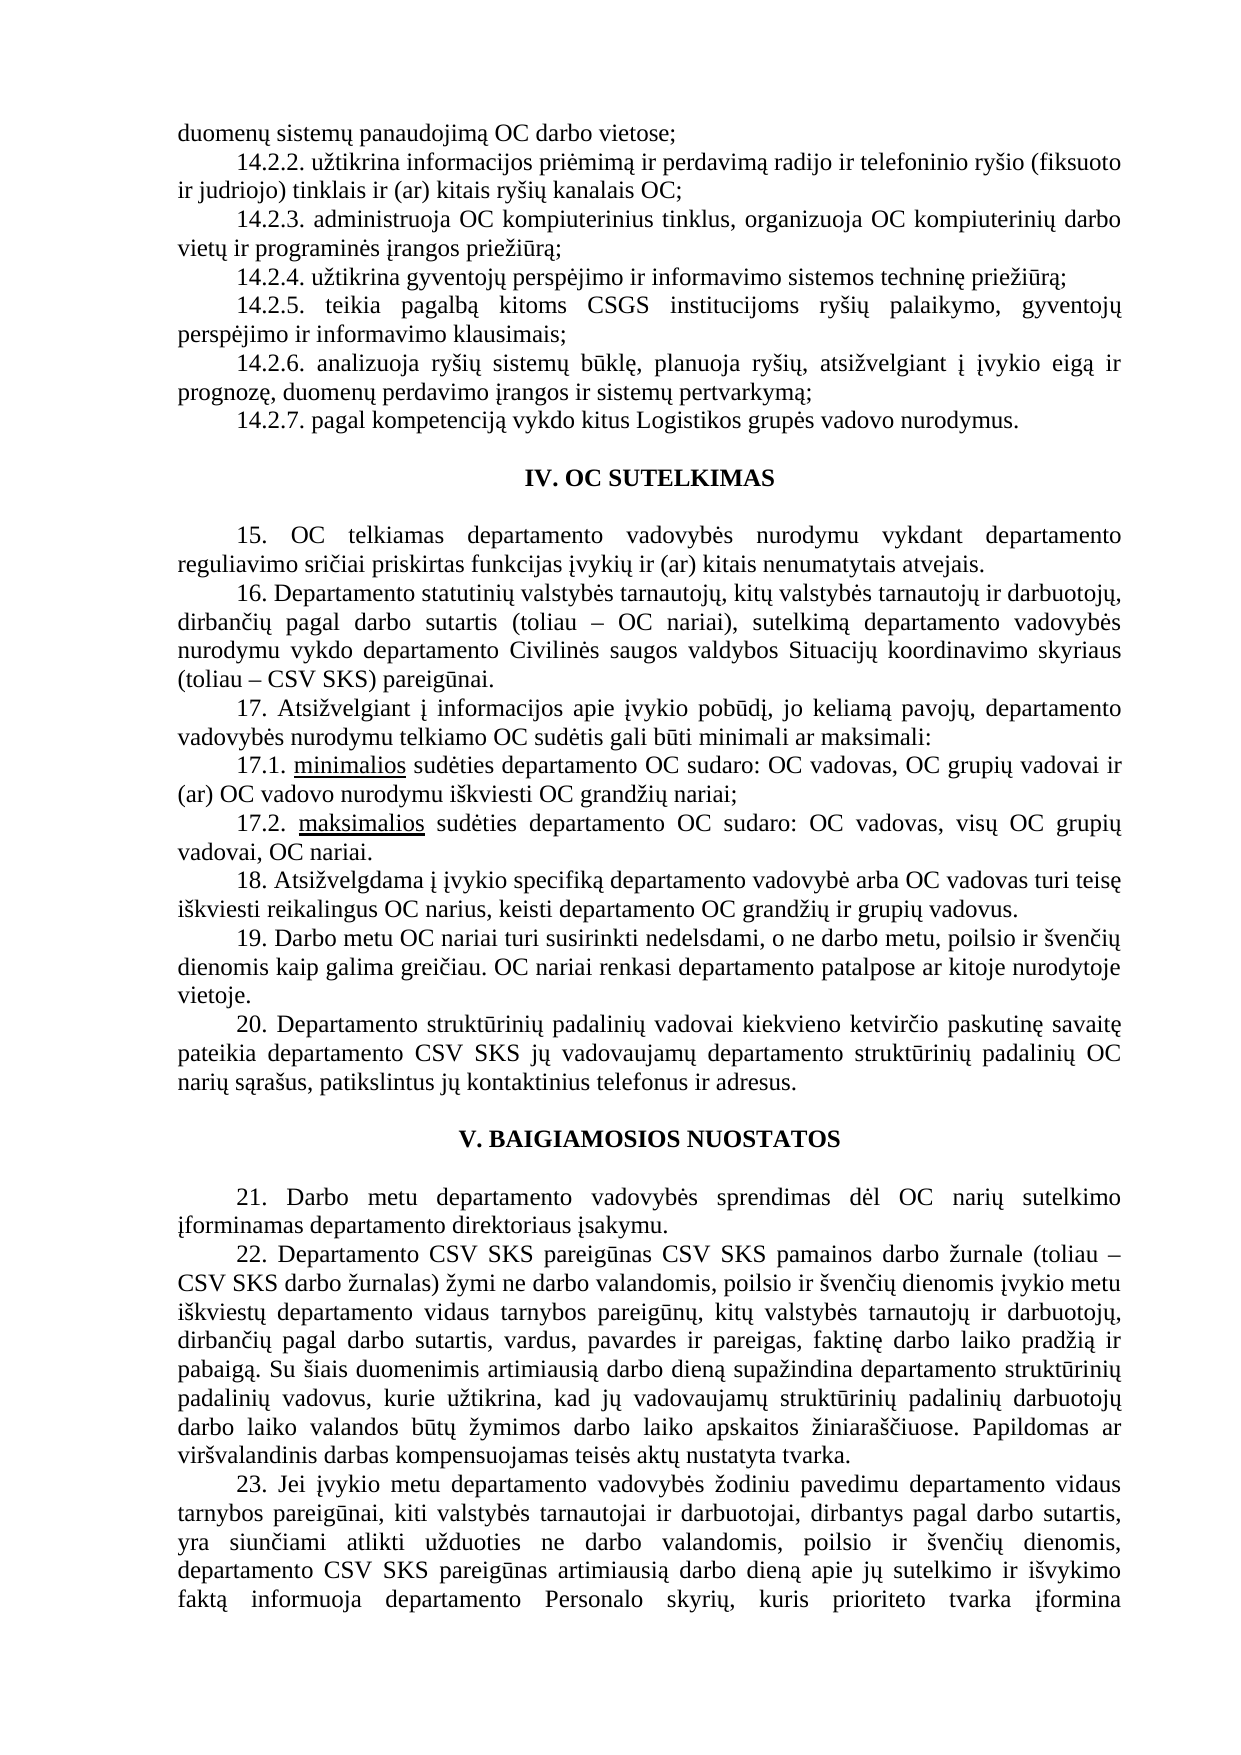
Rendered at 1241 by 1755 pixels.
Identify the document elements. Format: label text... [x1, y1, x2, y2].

text 19. Darbo metu OC nariai turi susirinkti nedelsdami, o ne darbo metu, poilsio ir švenčių dienomis kaip galima greičiau. OC nariai renkasi departamento patalpose ar kitoje nurodytoje vietoje. [177, 923, 1122, 1009]
text IV. OC SUTELKIMAS [177, 463, 1122, 492]
text 15. OC telkiamas departamento vadovybės nurodymu vykdant departamento reguliavimo sričiai priskirtas funkcijas įvykių ir (ar) kitais nenumatytais atvejais. [177, 521, 1122, 578]
text 17.2. maksimalios sudėties departamento OC sudaro: OC vadovas, visų OC grupių vadovai, OC nariai. [177, 808, 1122, 866]
text 21. Darbo metu departamento vadovybės sprendimas dėl OC narių sutelkimo įforminamas departamento direktoriaus įsakymu. [177, 1182, 1122, 1239]
text V. BAIGIAMOSIOS NUOSTATOS [177, 1124, 1122, 1153]
text 17.1. minimalios sudėties departamento OC sudaro: OC vadovas, OC grupių vadovai ir (ar) OC vadovo nurodymu iškviesti OC grandžių nariai; [177, 751, 1122, 808]
text 17. Atsižvelgiant į informacijos apie įvykio pobūdį, jo keliamą pavojų, departamento vadovybės nurodymu telkiamo OC sudėtis gali būti minimali ar maksimali: [177, 693, 1122, 751]
text 14.2.2. užtikrina informacijos priėmimą ir perdavimą radijo ir telefoninio ryšio (fiksuoto ir judriojo) tinklais ir (ar) kitais ryšių kanalais OC; [177, 147, 1122, 204]
text 23. Jei įvykio metu departamento vadovybės žodiniu pavedimu departamento vidaus tarnybos pareigūnai, kiti valstybės tarnautojai ir darbuotojai, dirbantys pagal darbo sutartis, yra siunčiami atlikti užduoties ne darbo valandomis, poilsio ir švenčių dienomis, departamento CSV SKS pareigūnas artimiausią darbo dieną apie jų sutelkimo ir išvykimo faktą informuoja departamento Personalo skyrių, kuris prioriteto tvarka įformina [177, 1469, 1122, 1613]
text 16. Departamento statutinių valstybės tarnautojų, kitų valstybės tarnautojų ir darbuotojų, dirbančių pagal darbo sutartis (toliau – OC nariai), sutelkimą departamento vadovybės nurodymu vykdo departamento Civilinės saugos valdybos Situacijų koordinavimo skyriaus (toliau – CSV SKS) pareigūnai. [177, 578, 1122, 693]
text 18. Atsižvelgdama į įvykio specifiką departamento vadovybė arba OC vadovas turi teisę iškviesti reikalingus OC narius, keisti departamento OC grandžių ir grupių vadovus. [177, 866, 1122, 923]
text 14.2.3. administruoja OC kompiuterinius tinklus, organizuoja OC kompiuterinių darbo vietų ir programinės įrangos priežiūrą; [177, 204, 1122, 262]
text 14.2.7. pagal kompetenciją vykdo kitus Logistikos grupės vadovo nurodymus. [177, 406, 1122, 434]
text 14.2.6. analizuoja ryšių sistemų būklę, planuoja ryšių, atsižvelgiant į įvykio eigą ir prognozę, duomenų perdavimo įrangos ir sistemų pertvarkymą; [177, 348, 1122, 406]
text 20. Departamento struktūrinių padalinių vadovai kiekvieno ketvirčio paskutinę savaitę pateikia departamento CSV SKS jų vadovaujamų departamento struktūrinių padalinių OC narių sąrašus, patikslintus jų kontaktinius telefonus ir adresus. [177, 1009, 1122, 1096]
text 14.2.4. užtikrina gyventojų perspėjimo ir informavimo sistemos techninę priežiūrą; [177, 262, 1122, 291]
text 14.2.5. teikia pagalbą kitoms CSGS institucijoms ryšių palaikymo, gyventojų perspėjimo ir informavimo klausimais; [177, 291, 1122, 348]
text duomenų sistemų panaudojimą OC darbo vietose; [177, 118, 1122, 147]
text 22. Departamento CSV SKS pareigūnas CSV SKS pamainos darbo žurnale (toliau – CSV SKS darbo žurnalas) žymi ne darbo valandomis, poilsio ir švenčių dienomis įvykio metu iškviestų departamento vidaus tarnybos pareigūnų, kitų valstybės tarnautojų ir darbuotojų, dirbančių pagal darbo sutartis, vardus, pavardes ir pareigas, faktinę darbo laiko pradžią ir pabaigą. Su šiais duomenimis artimiausią darbo dieną supažindina departamento struktūrinių padalinių vadovus, kurie užtikrina, kad jų vadovaujamų struktūrinių padalinių darbuotojų darbo laiko valandos būtų žymimos darbo laiko apskaitos žiniaraščiuose. Papildomas ar viršvalandinis darbas kompensuojamas teisės aktų nustatyta tvarka. [177, 1239, 1122, 1469]
